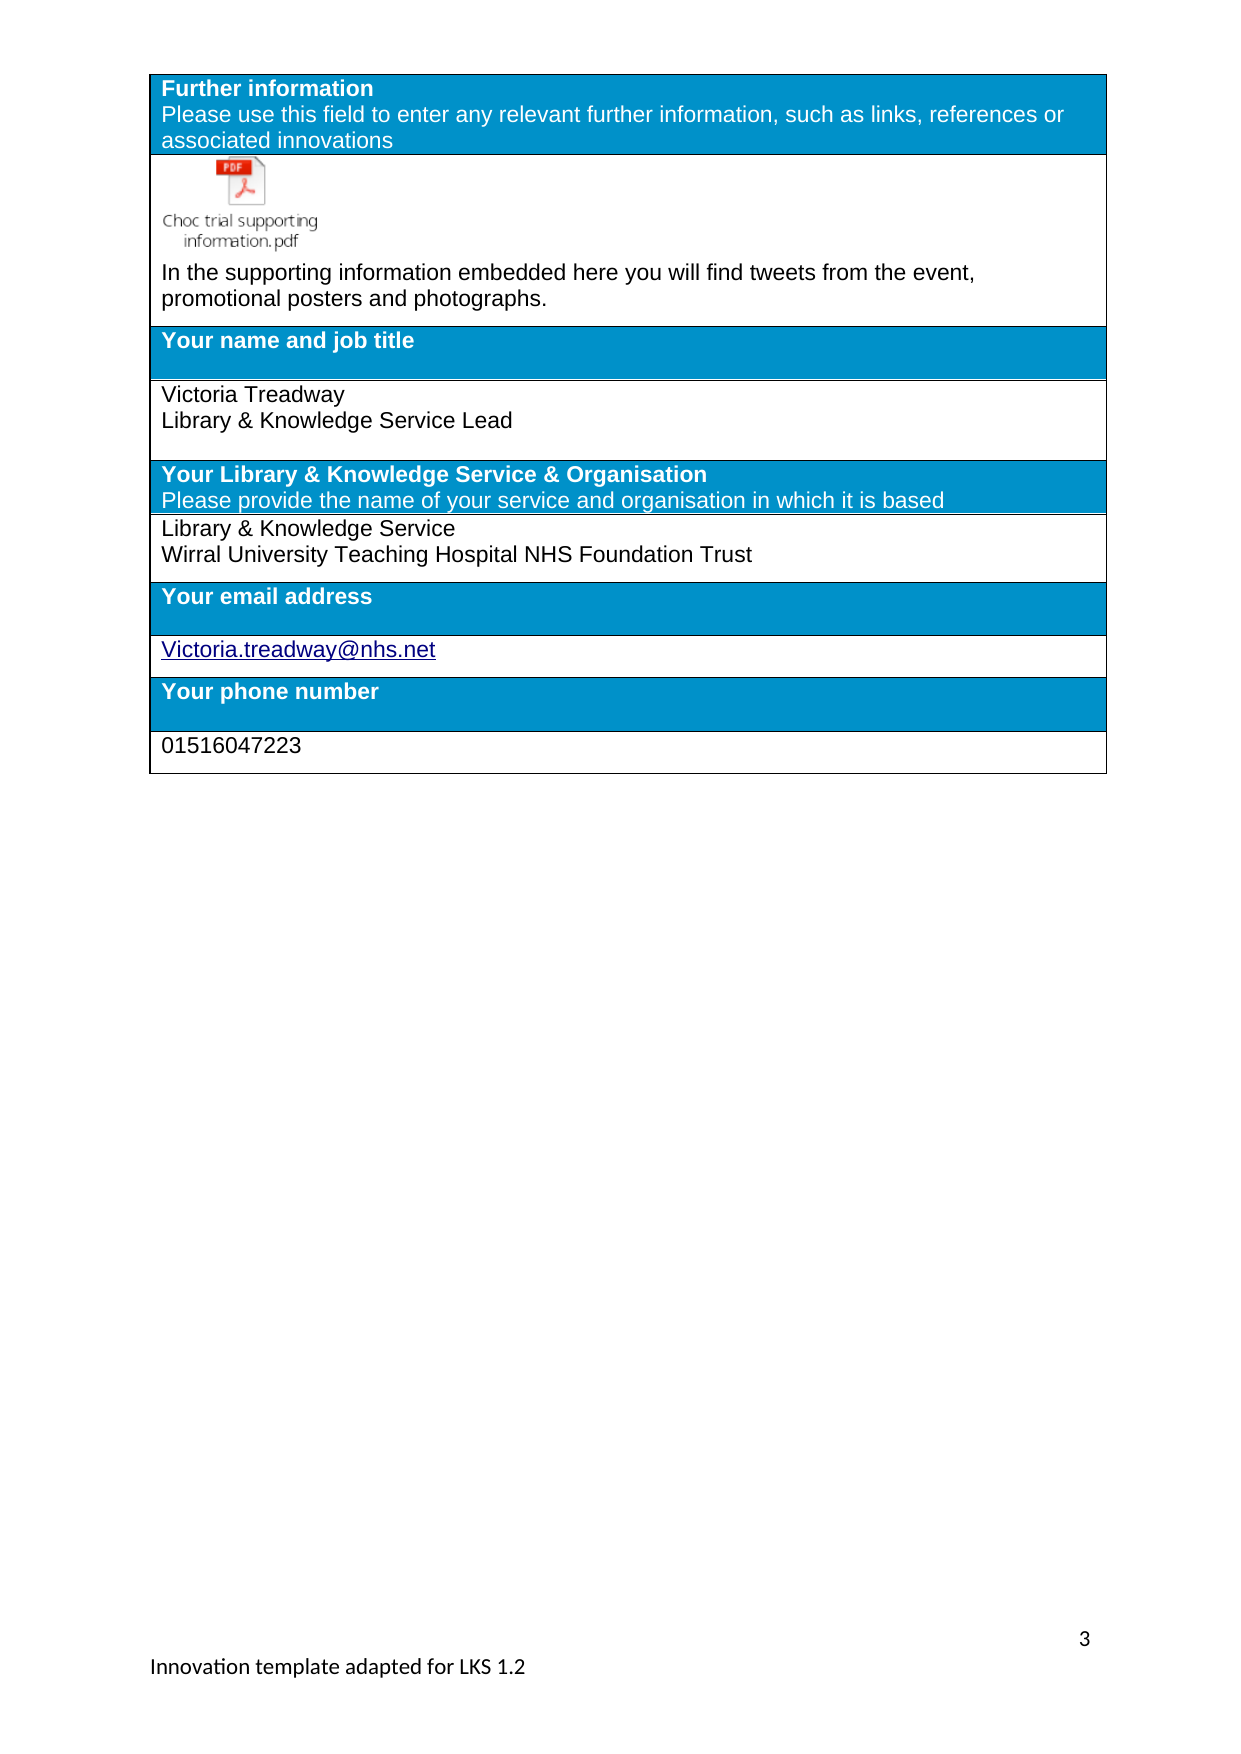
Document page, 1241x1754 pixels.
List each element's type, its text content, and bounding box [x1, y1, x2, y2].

table_cell Your email address [151, 583, 1106, 635]
table_cell 01516047223 [151, 732, 1106, 773]
table_cell Your phone number [151, 678, 1106, 731]
table_cell Your Library & Knowledge Service & Organisation Please provide the name of your service and organisation in which it is based [151, 461, 1106, 513]
table_cell Your name and job title [151, 327, 1106, 379]
table_cell Victoria.treadway@nhs.net [151, 636, 1106, 677]
table_cell In the supporting information embedded here you will find tweets from the event, promotional posters and photographs. [151, 155, 1106, 326]
table_cell Further information Please use this field to enter any relevant further information, such as links, references or associated innovations [151, 75, 1106, 154]
table_cell Library & Knowledge Service Wirral University Teaching Hospital NHS Foundation Trust [151, 515, 1106, 582]
table_cell Victoria Treadway Library & Knowledge Service Lead in HEE [151, 381, 1106, 460]
